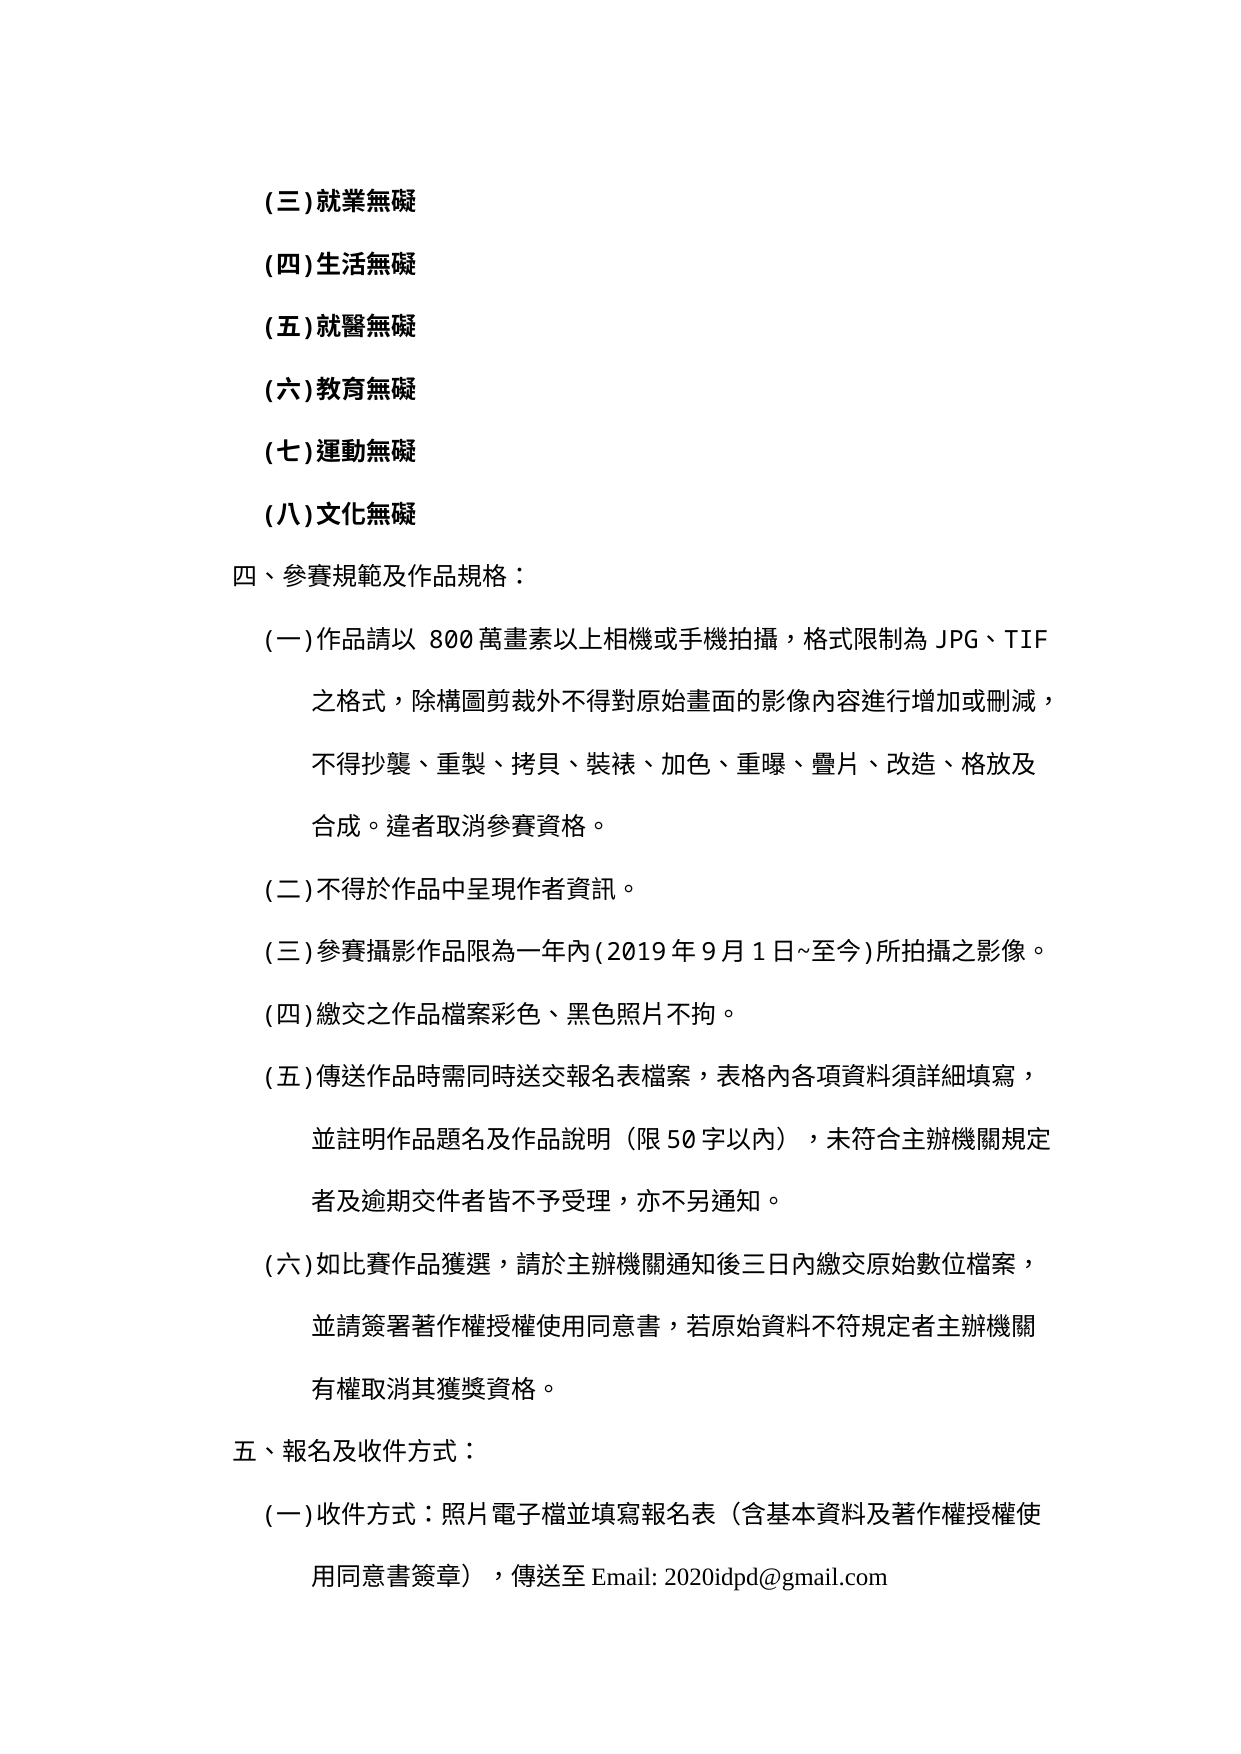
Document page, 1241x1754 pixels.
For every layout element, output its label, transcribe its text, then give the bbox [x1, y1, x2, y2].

text 四、參賽規範及作品規格： [232, 533, 1053, 596]
text (五)傳送作品時需同時送交報名表檔案，表格內各項資料須詳細填寫，並註明作品題名及作品說明（限50字以內），未符合主辦機關規定者及逾期交件者皆不予受理，亦不另通知。 [261, 1033, 1053, 1221]
text (三)就業無礙 [261, 158, 1053, 221]
text (四)生活無礙 [261, 221, 1053, 283]
text (五)就醫無礙 [261, 283, 1053, 346]
text (六)如比賽作品獲選，請於主辦機關通知後三日內繳交原始數位檔案，並請簽署著作權授權使用同意書，若原始資料不符規定者主辦機關有權取消其獲獎資格。 [261, 1221, 1053, 1408]
text (二)不得於作品中呈現作者資訊。 [261, 846, 1053, 908]
text (四)繳交之作品檔案彩色、黑色照片不拘。 [261, 971, 1053, 1033]
text (一)收件方式：照片電子檔並填寫報名表（含基本資料及著作權授權使用同意書簽章），傳送至Email: 2020idpd@gmail.com [261, 1471, 1053, 1596]
text (八)文化無礙 [261, 471, 1053, 533]
text (一)作品請以 800萬畫素以上相機或手機拍攝，格式限制為JPG、TIF之格式，除構圖剪裁外不得對原始畫面的影像內容進行增加或刪減，不得抄襲、重製、拷貝、裝裱、加色、重曝、疊片、改造、格放及合成。違者取消參賽資格。 [261, 596, 1053, 846]
text (六)教育無礙 [261, 346, 1053, 408]
text (三)參賽攝影作品限為一年內(2019年9月1日~至今)所拍攝之影像。 [261, 908, 1053, 971]
text (七)運動無礙 [261, 408, 1053, 471]
text 五、報名及收件方式： [232, 1408, 1053, 1471]
